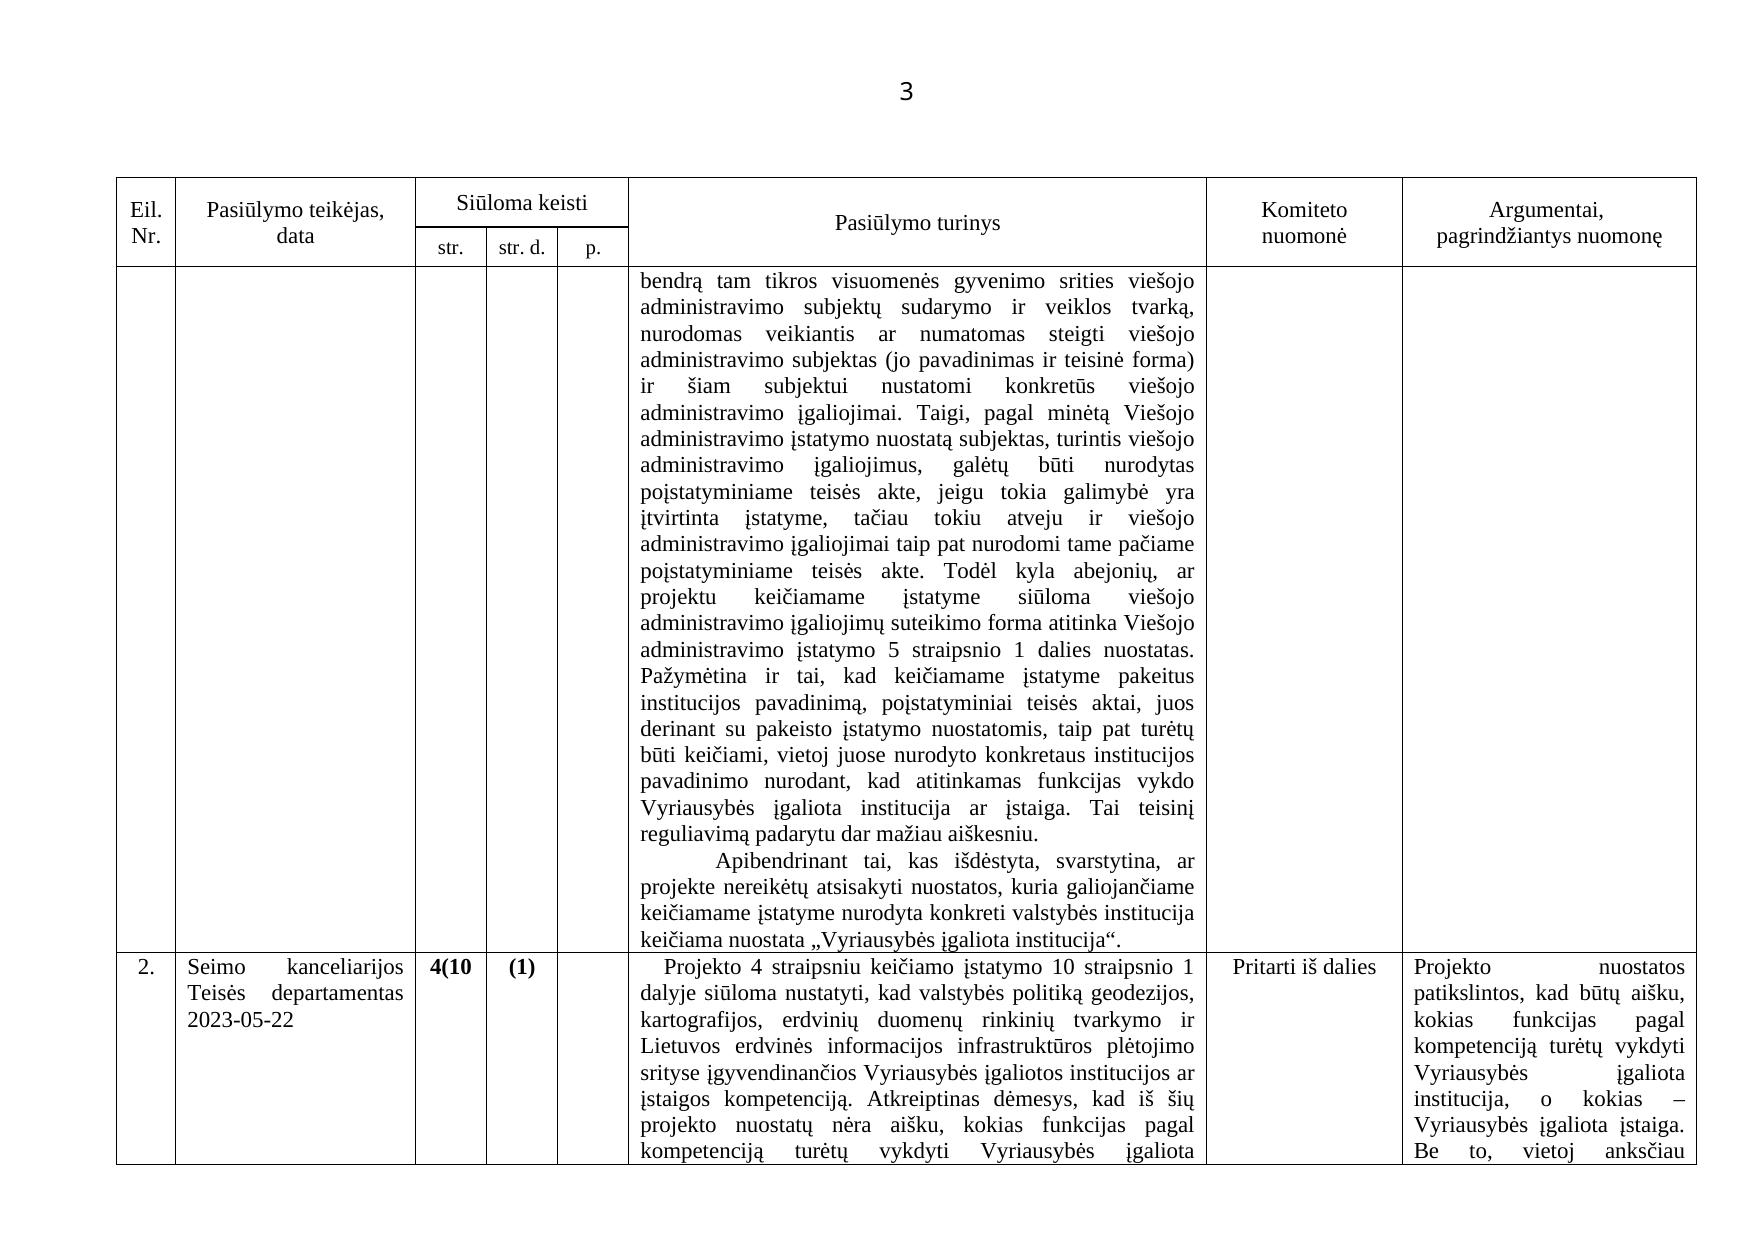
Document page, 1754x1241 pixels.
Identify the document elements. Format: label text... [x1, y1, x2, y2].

table_cell [558, 953, 628, 1164]
table_cell Pritarti iš dalies [1207, 953, 1402, 1164]
table_cell 2. [117, 953, 175, 1164]
table_cell [117, 267, 175, 952]
table_cell [1403, 267, 1696, 952]
table_cell Projekto nuostatos patikslintos, kad būtų aišku, kokias funkcijas pagal kompetenciją turėtų vykdyti Vyriausybės įgaliota institucija, o kokias – Vyriausybės įgaliota įstaiga. Be to, vietoj anksčiau [1403, 953, 1696, 1164]
table_cell [558, 267, 628, 952]
table_header Siūloma keisti [416, 178, 628, 226]
table_cell (1) [487, 953, 557, 1164]
table_header Argumentai, pagrindžiantys nuomonę [1403, 178, 1696, 266]
table_header Eil. Nr. [117, 178, 175, 266]
table_cell [176, 267, 415, 952]
table_cell 4(10 [416, 953, 486, 1164]
table_cell Seimo kanceliarijos Teisės departamentas 2023-05-22 [176, 953, 415, 1164]
table_cell [1207, 267, 1402, 952]
table_cell [416, 267, 486, 952]
table_cell str. [416, 228, 486, 266]
table_header Pasiūlymo teikėjas, data [176, 178, 415, 266]
table_header Komiteto nuomonė [1207, 178, 1402, 266]
table_cell Projekto 4 straipsniu keičiamo įstatymo 10 straipsnio 1 dalyje siūloma nustatyti, kad valstybės politiką geodezijos, kartografijos, erdvinių duomenų rinkinių tvarkymo ir Lietuvos erdvinės informacijos infrastruktūros plėtojimo srityse įgyvendinančios Vyriausybės įgaliotos institucijos ar įstaigos kompetenciją. Atkreiptinas dėmesys, kad iš šių projekto nuostatų nėra aišku, kokias funkcijas pagal kompetenciją turėtų vykdyti Vyriausybės įgaliota [629, 953, 1206, 1164]
table_cell bendrą tam tikros visuomenės gyvenimo srities viešojo administravimo subjektų sudarymo ir veiklos tvarką, nurodomas veikiantis ar numatomas steigti viešojo administravimo subjektas (jo pavadinimas ir teisinė forma) ir šiam subjektui nustatomi konkretūs viešojo administravimo įgaliojimai. Taigi, pagal minėtą Viešojo administravimo įstatymo nuostatą subjektas, turintis viešojo administravimo įgaliojimus, galėtų būti nurodytas poįstatyminiame teisės akte, jeigu tokia galimybė yra įtvirtinta įstatyme, tačiau tokiu atveju ir viešojo administravimo įgaliojimai taip pat nurodomi tame pačiame poįstatyminiame teisės akte. Todėl kyla abejonių, ar projektu keičiamame įstatyme siūloma viešojo administravimo įgaliojimų suteikimo forma atitinka Viešojo administravimo įstatymo 5 straipsnio 1 dalies nuostatas. Pažymėtina ir tai, kad keičiamame įstatyme pakeitus institucijos pavadinimą, poįstatyminiai teisės aktai, juos derinant su pakeisto įstatymo nuostatomis, taip pat turėtų būti keičiami, vietoj juose nurodyto konkretaus institucijos pavadinimo nurodant, kad atitinkamas funkcijas vykdo Vyriausybės įgaliota institucija ar įstaiga. Tai teisinį reguliavimą padarytu dar mažiau aiškesniu. Apibendrinant tai, kas išdėstyta, svarstytina, ar projekte nereikėtų atsisakyti nuostatos, kuria galiojančiame keičiamame įstatyme nurodyta konkreti valstybės institucija keičiama nuostata „Vyriausybės įgaliota institucija“. [629, 267, 1206, 952]
table_header Pasiūlymo turinys [629, 178, 1206, 266]
table_cell str. d. [487, 228, 557, 266]
table_cell [487, 267, 557, 952]
table_cell p. [558, 228, 628, 266]
